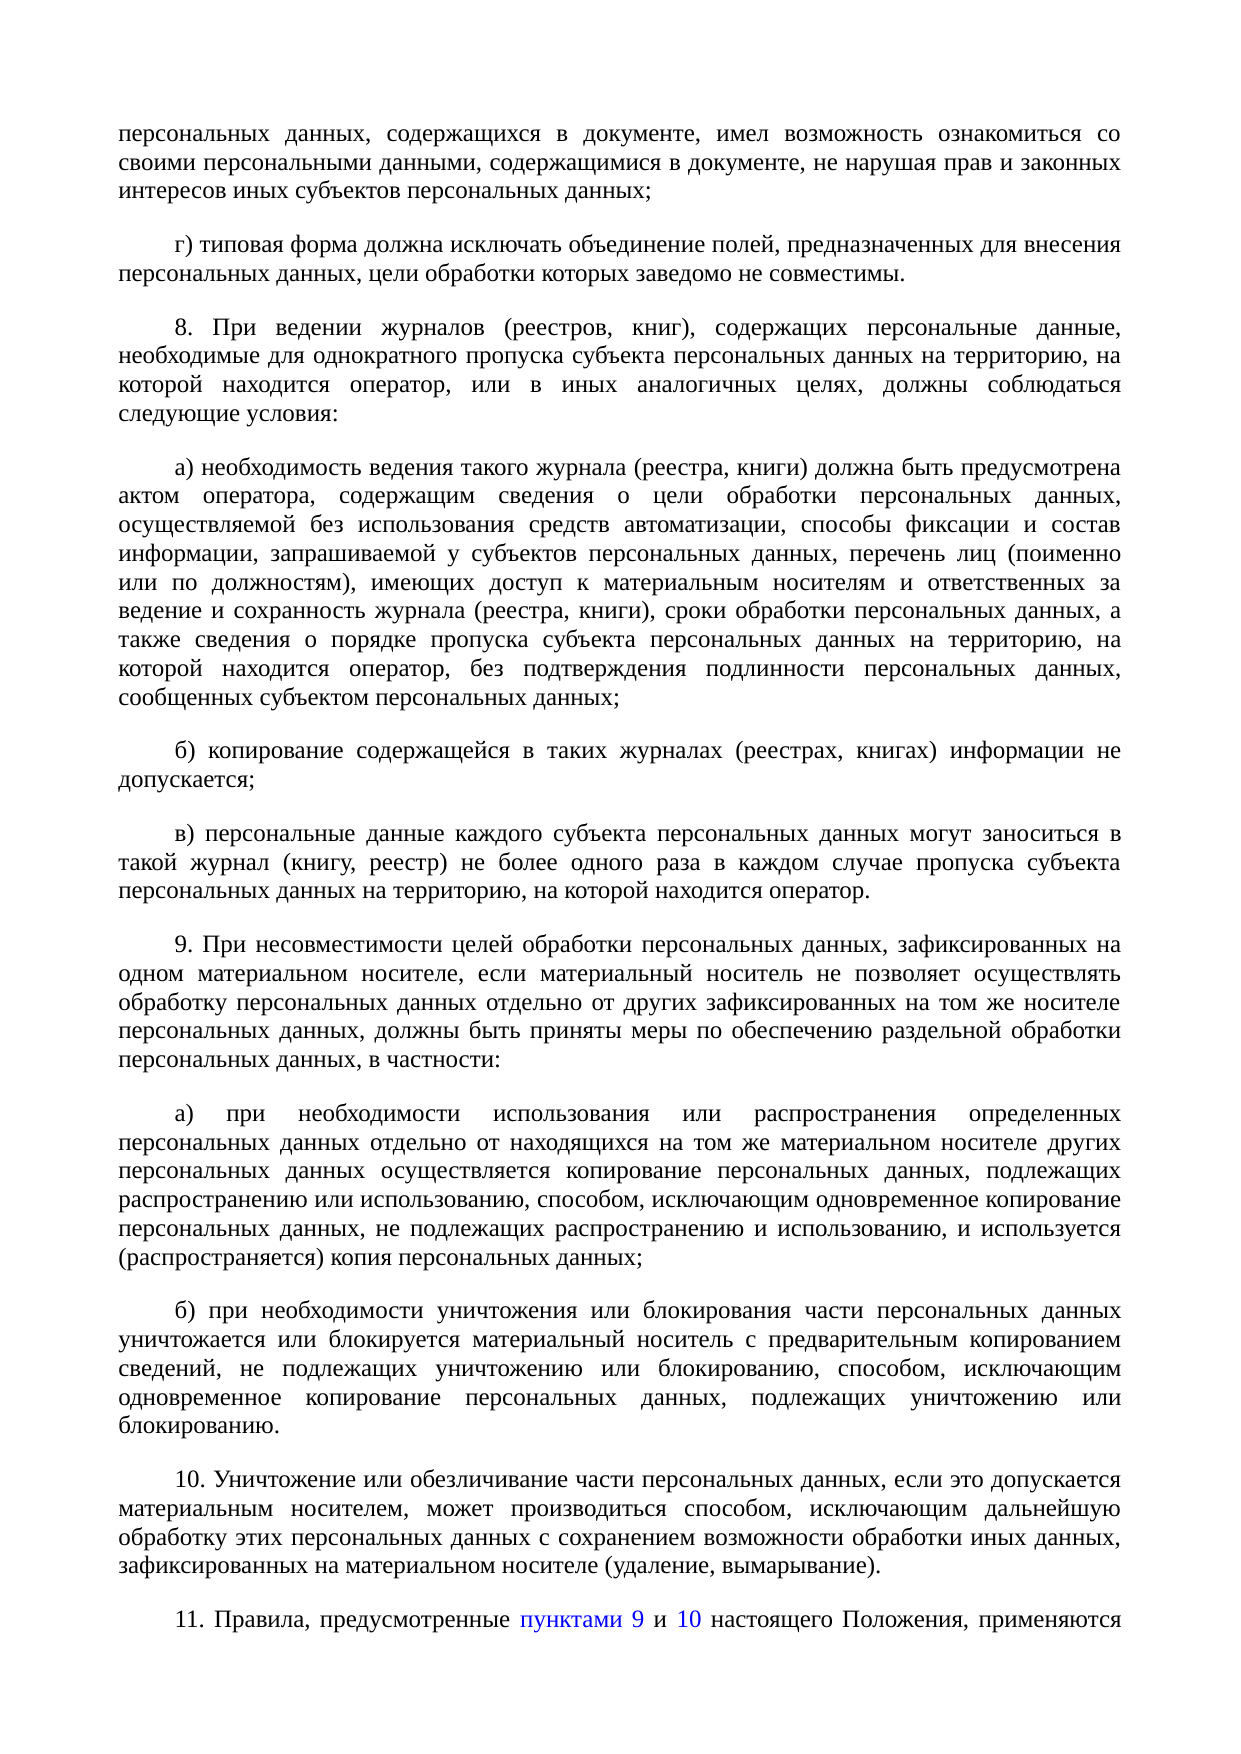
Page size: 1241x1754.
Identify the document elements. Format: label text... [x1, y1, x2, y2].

text а) при необходимости использования или распространения определенных персональных данных отдельно от находящихся на том же материальном носителе других персональных данных осуществляется копирование персональных данных, подлежащих распространению или использованию, способом, исключающим одновременное копирование персональных данных, не подлежащих распространению и использованию, и используется (распространяется) копия персональных данных; [118, 1098, 1122, 1271]
text 8. При ведении журналов (реестров, книг), содержащих персональные данные, необходимые для однократного пропуска субъекта персональных данных на территорию, на которой находится оператор, или в иных аналогичных целях, должны соблюдаться следующие условия: [118, 312, 1122, 427]
text в) персональные данные каждого субъекта персональных данных могут заноситься в такой журнал (книгу, реестр) не более одного раза в каждом случае пропуска субъекта персональных данных на территорию, на которой находится оператор. [118, 818, 1122, 904]
text персональных данных, содержащихся в документе, имел возможность ознакомиться со своими персональными данными, содержащимися в документе, не нарушая прав и законных интересов иных субъектов персональных данных; [118, 118, 1122, 204]
text б) при необходимости уничтожения или блокирования части персональных данных уничтожается или блокируется материальный носитель с предварительным копированием сведений, не подлежащих уничтожению или блокированию, способом, исключающим одновременное копирование персональных данных, подлежащих уничтожению или блокированию. [118, 1296, 1122, 1439]
text а) необходимость ведения такого журнала (реестра, книги) должна быть предусмотрена актом оператора, содержащим сведения о цели обработки персональных данных, осуществляемой без использования средств автоматизации, способы фиксации и состав информации, запрашиваемой у субъектов персональных данных, перечень лиц (поименно или по должностям), имеющих доступ к материальным носителям и ответственных за ведение и сохранность журнала (реестра, книги), сроки обработки персональных данных, а также сведения о порядке пропуска субъекта персональных данных на территорию, на которой находится оператор, без подтверждения подлинности персональных данных, сообщенных субъектом персональных данных; [118, 452, 1122, 711]
text 11. Правила, предусмотренные пунктами 9 и 10 настоящего Положения, применяются [118, 1604, 1122, 1633]
text 10. Уничтожение или обезличивание части персональных данных, если это допускается материальным носителем, может производиться способом, исключающим дальнейшую обработку этих персональных данных с сохранением возможности обработки иных данных, зафиксированных на материальном носителе (удаление, вымарывание). [118, 1464, 1122, 1579]
text г) типовая форма должна исключать объединение полей, предназначенных для внесения персональных данных, цели обработки которых заведомо не совместимы. [118, 229, 1122, 287]
text 9. При несовместимости целей обработки персональных данных, зафиксированных на одном материальном носителе, если материальный носитель не позволяет осуществлять обработку персональных данных отдельно от других зафиксированных на том же носителе персональных данных, должны быть приняты меры по обеспечению раздельной обработки персональных данных, в частности: [118, 929, 1122, 1073]
text б) копирование содержащейся в таких журналах (реестрах, книгах) информации не допускается; [118, 736, 1122, 793]
